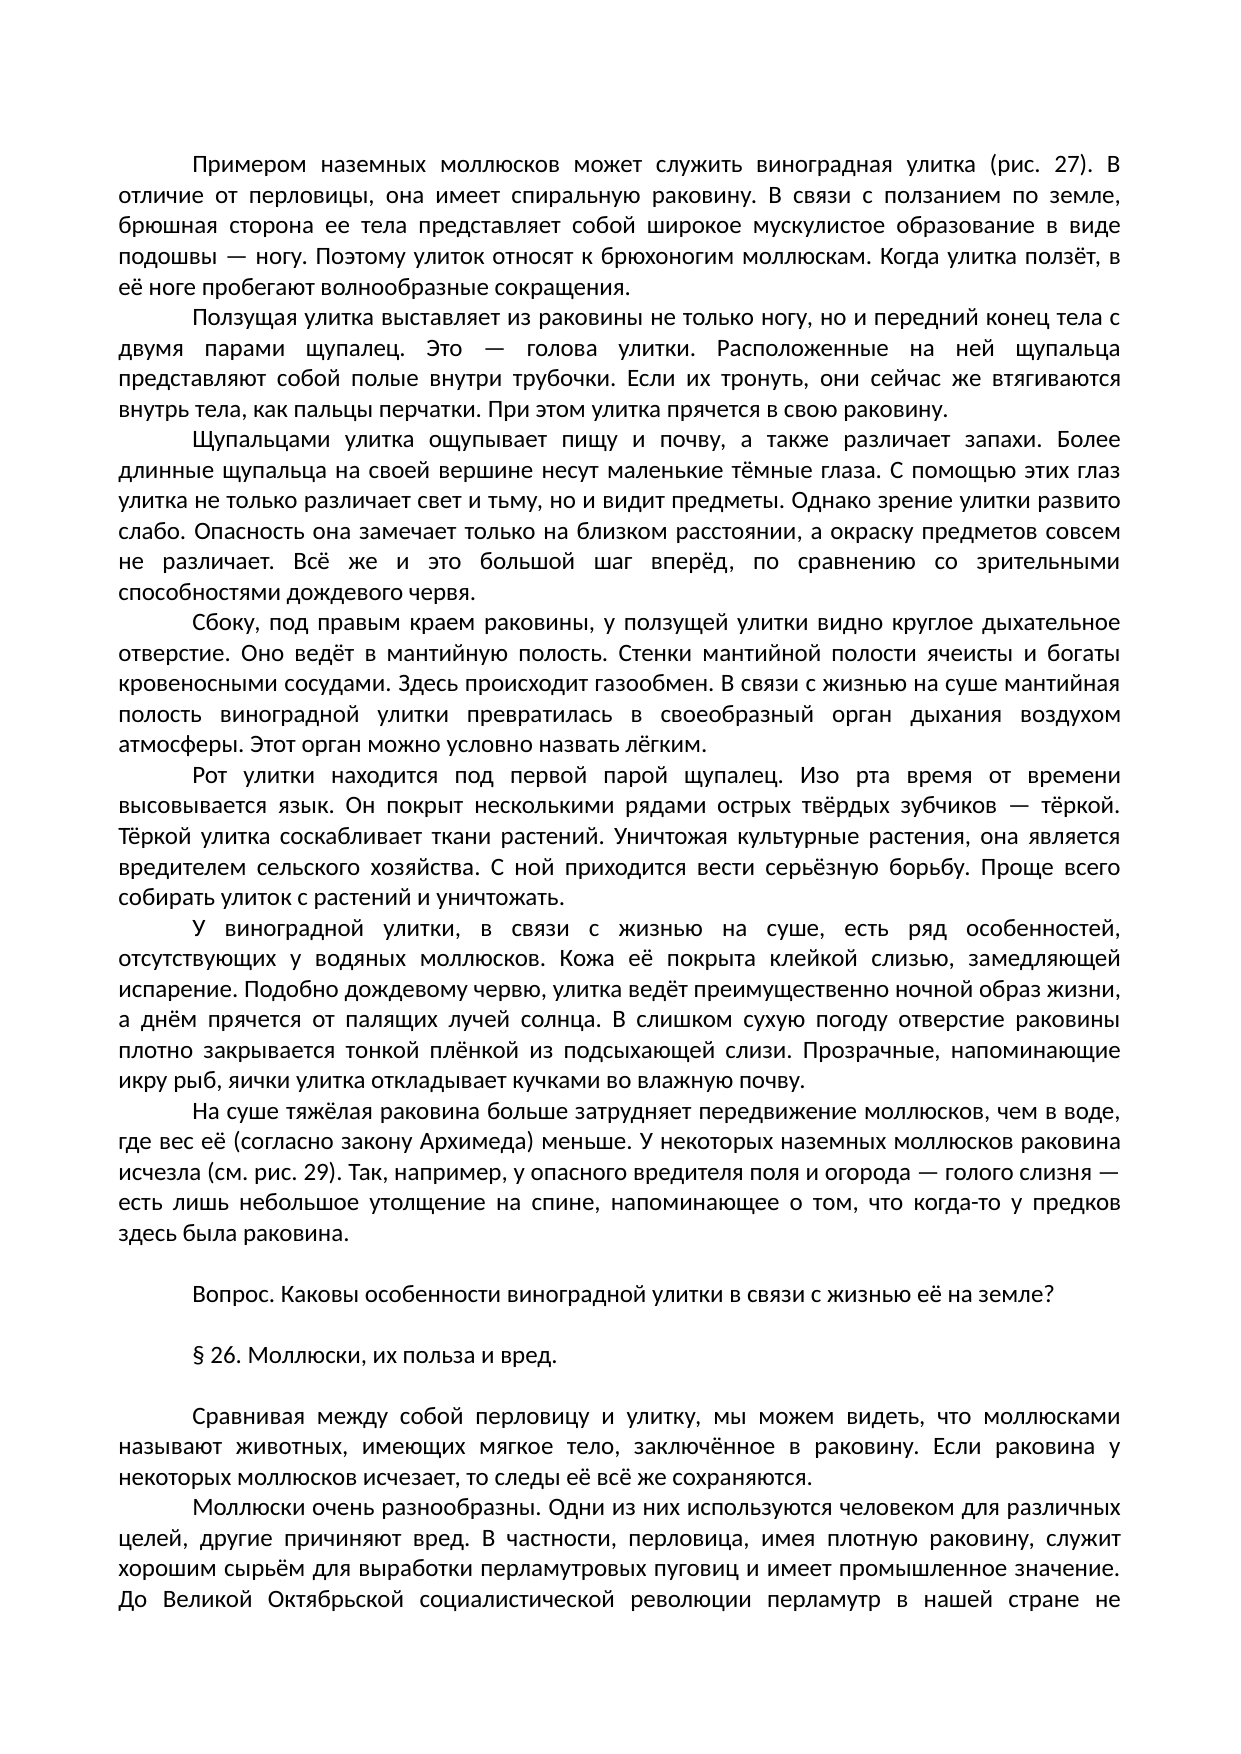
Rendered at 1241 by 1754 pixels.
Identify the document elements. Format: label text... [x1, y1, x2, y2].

text Сравнивая между собой перловицу и улитку, мы можем видеть, что моллюсками называют животных, имеющих мягкое тело, заключённое в раковину. Если раковина у некоторых моллюсков исчезает, то следы её всё же сохраняются. [118, 1400, 1122, 1492]
text Примером наземных моллюсков может служить виноградная улитка (рис. 27). В отличие от перловицы, она имеет спиральную раковину. В связи с ползанием по земле, брюшная сторона ее тела представляет собой широкое мускулистое образование в виде подошвы — ногу. Поэтому улиток относят к брюхоногим моллюскам. Когда улитка ползёт, в её ноге пробегают волнообразные сокращения. [118, 149, 1122, 301]
text § 26. Моллюски, их польза и вред. [118, 1339, 1122, 1369]
text Сбоку, под правым краем раковины, у ползущей улитки видно круглое дыхательное отверстие. Оно ведёт в мантийную полость. Стенки мантийной полости ячеисты и богаты кровеносными сосудами. Здесь происходит газообмен. В связи с жизнью на суше мантийная полость виноградной улитки превратилась в своеобразный орган дыхания воздухом атмосферы. Этот орган можно условно назвать лёгким. [118, 606, 1122, 759]
text На суше тяжёлая раковина больше затрудняет передвижение моллюсков, чем в воде, где вес её (согласно закону Архимеда) меньше. У некоторых наземных моллюсков раковина исчезла (см. рис. 29). Так, например, у опасного вредителя поля и огорода — голого слизня — есть лишь небольшое утолщение на спине, напоминающее о том, что когда-то у предков здесь была раковина. [118, 1095, 1122, 1247]
text У виноградной улитки, в связи с жизнью на суше, есть ряд особенностей, отсутствующих у водяных моллюсков. Кожа её покрыта клейкой слизью, замедляющей испарение. Подобно дождевому червю, улитка ведёт преимущественно ночной образ жизни, а днём прячется от палящих лучей солнца. В слишком сухую погоду отверстие раковины плотно закрывается тонкой плёнкой из подсыхающей слизи. Прозрачные, напоминающие икру рыб, яички улитка откладывает кучками во влажную почву. [118, 912, 1122, 1095]
text Рот улитки находится под первой парой щупалец. Изо рта время от времени высовывается язык. Он покрыт несколькими рядами острых твёрдых зубчиков — тёркой. Тёркой улитка соскабливает ткани растений. Уничтожая культурные растения, она является вредителем сельского хозяйства. С ной приходится вести серьёзную борьбу. Проще всего собирать улиток с растений и уничтожать. [118, 759, 1122, 912]
text Щупальцами улитка ощупывает пищу и почву, а также различает запахи. Более длинные щупальца на своей вершине несут маленькие тёмные глаза. С помощью этих глаз улитка не только различает свет и тьму, но и видит предметы. Однако зрение улитки развито слабо. Опасность она замечает только на близком расстоянии, а окраску предметов совсем не различает. Всё же и это большой шаг вперёд, по сравнению со зрительными способностями дождевого червя. [118, 423, 1122, 606]
text Моллюски очень разнообразны. Одни из них используются человеком для различных целей, другие причиняют вред. В частности, перловица, имея плотную раковину, служит хорошим сырьём для выработки перламутровых пуговиц и имеет промышленное значение. До Великой Октябрьской социалистической революции перламутр в нашей стране не [118, 1492, 1122, 1614]
text Вопрос. Каковы особенности виноградной улитки в связи с жизнью её на земле? [118, 1278, 1122, 1308]
text Ползущая улитка выставляет из раковины не только ногу, но и передний конец тела с двумя парами щупалец. Это — голова улитки. Расположенные на ней щупальца представляют собой полые внутри трубочки. Если их тронуть, они сейчас же втягиваются внутрь тела, как пальцы перчатки. При этом улитка прячется в свою раковину. [118, 301, 1122, 423]
